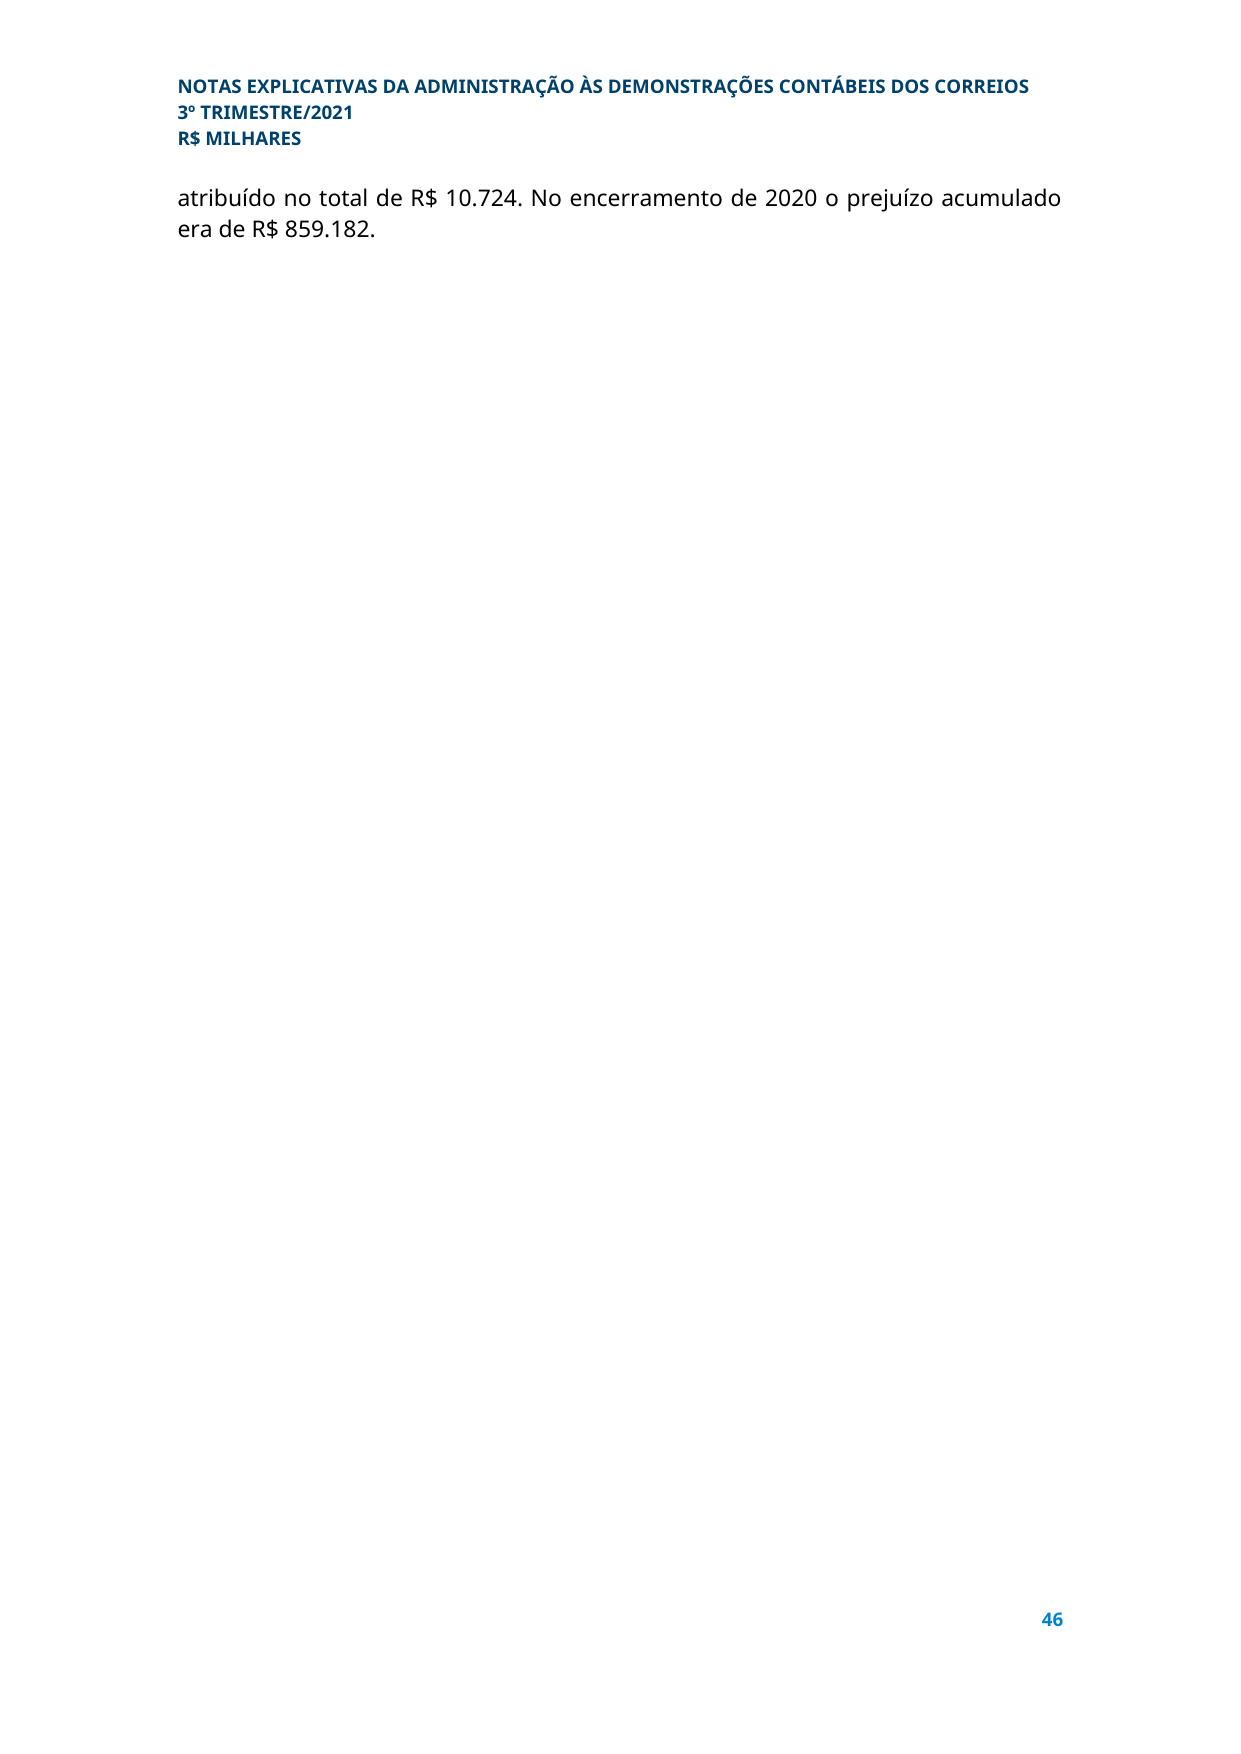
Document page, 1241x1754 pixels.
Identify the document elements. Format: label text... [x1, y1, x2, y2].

text atribuído no total de R$ 10.724. No encerramento de 2020 o prejuízo acumulado era de R$ 859.182. [177, 182, 1063, 244]
